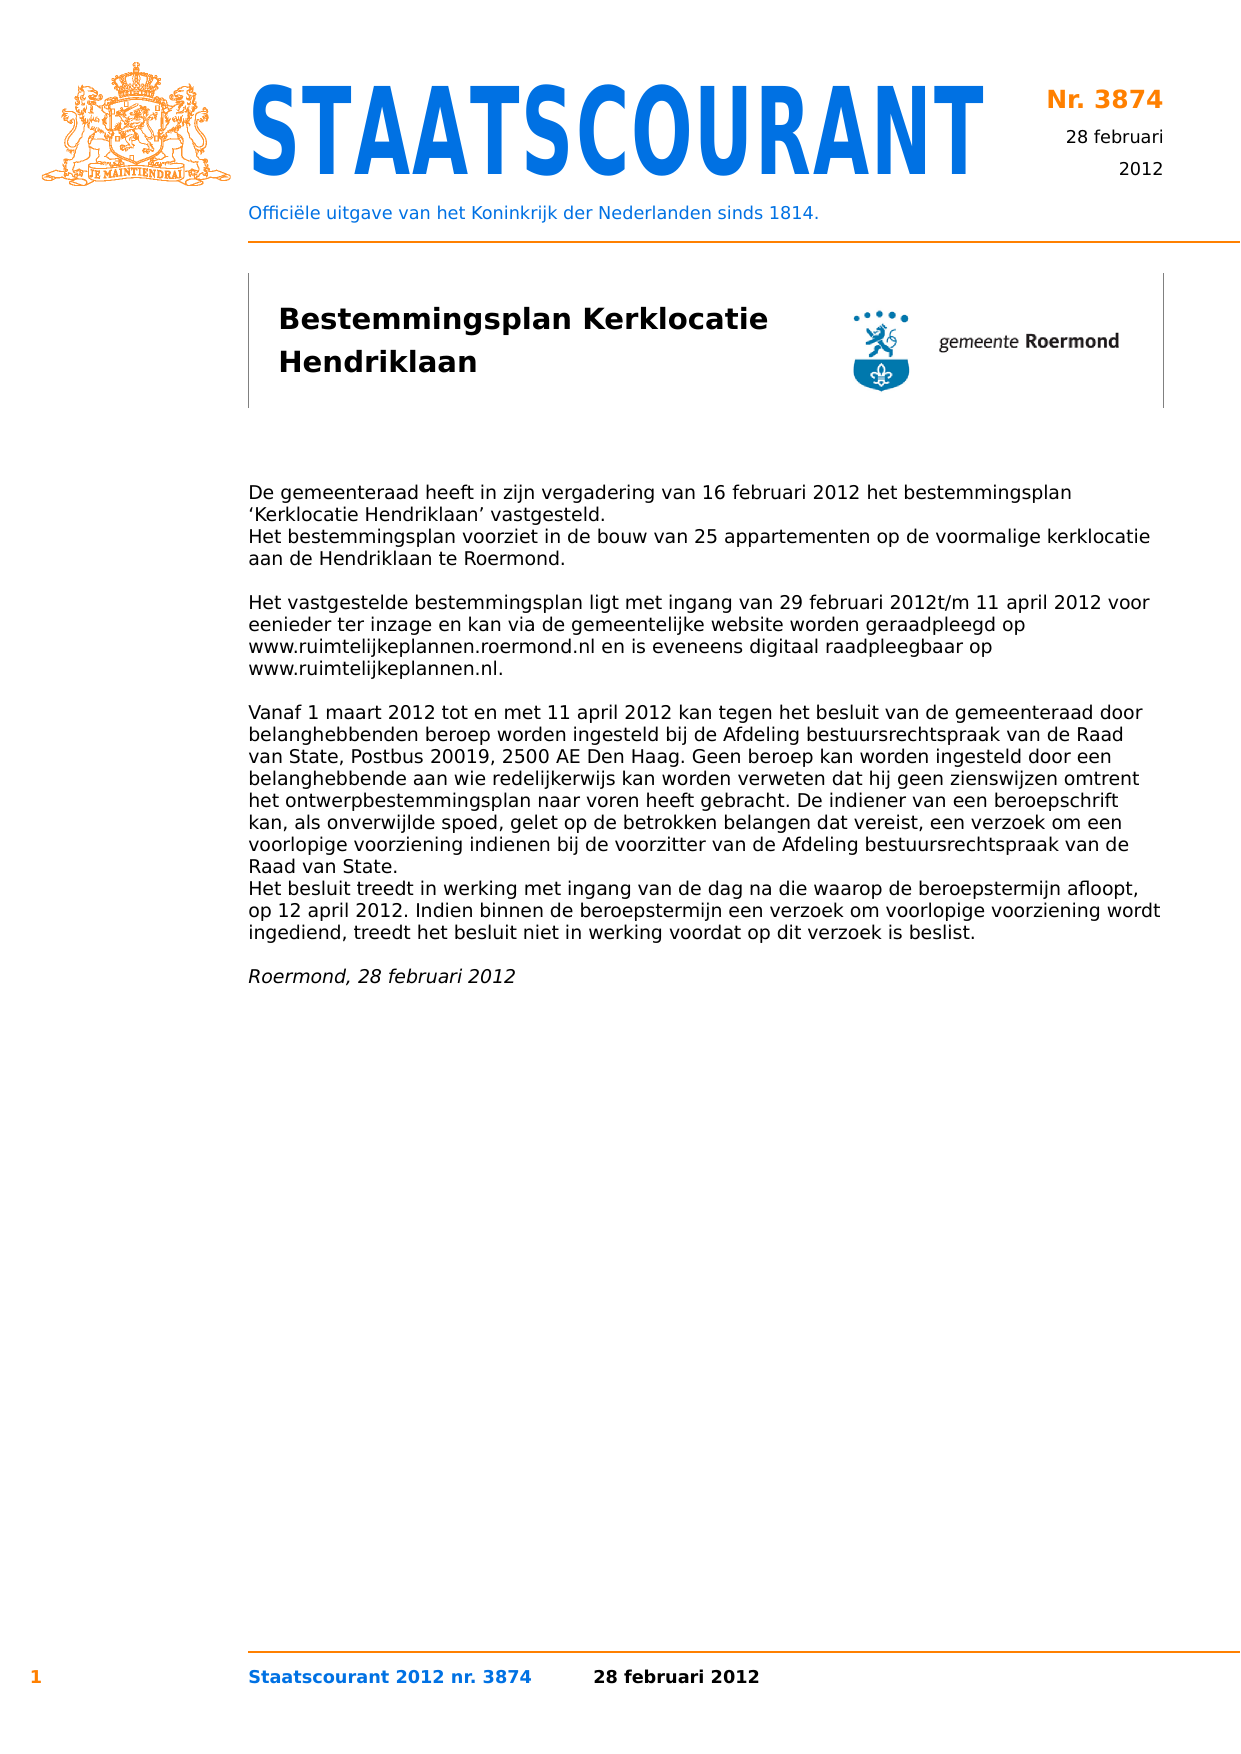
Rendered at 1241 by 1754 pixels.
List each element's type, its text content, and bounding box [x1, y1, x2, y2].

text Het besluit treedt in werking met ingang van de dag na die waarop de beroepstermijn afloopt, op 12 april 2012. Indien binnen de beroepstermijn een verzoek om voorlopige voorziening wordt ingediend, treedt het besluit niet in werking voordat op dit verzoek is beslist. [248, 878, 1163, 944]
table_header [25, 62, 248, 241]
table_header STAATSCOURANT [248, 62, 998, 203]
text Het bestemmingsplan voorziet in de bouw van 25 appartementen op de voormalige kerklocatie aan de Hendriklaan te Roermond. [248, 526, 1163, 570]
table_cell 28 februari [998, 121, 1240, 153]
table_header Nr. 3874 [998, 62, 1240, 121]
table_cell Officiële uitgave van het Koninkrijk der Nederlanden sinds 1814. [248, 203, 1240, 241]
picture [838, 302, 1134, 397]
text De gemeenteraad heeft in zijn vergadering van 16 februari 2012 het bestemmingsplan ‘Kerklocatie Hendriklaan’ vastgesteld. [248, 482, 1163, 526]
text Vanaf 1 maart 2012 tot en met 11 april 2012 kan tegen het besluit van de gemeenteraad door belanghebbenden beroep worden ingesteld bij de Afdeling bestuursrechtspraak van de Raad van State, Postbus 20019, 2500 AE Den Haag. Geen beroep kan worden ingesteld door een belanghebbende aan wie redelijkerwijs kan worden verweten dat hij geen zienswijzen omtrent het ontwerpbestemmingsplan naar voren heeft gebracht. De indiener van een beroepschrift kan, als onverwijlde spoed, gelet op de betrokken belangen dat vereist, een verzoek om een voorlopige voorziening indienen bij de voorzitter van de Afdeling bestuursrechtspraak van de Raad van State. [248, 702, 1163, 878]
table_cell 2012 [998, 153, 1240, 203]
picture [41, 62, 231, 186]
text Het vastgestelde bestemmingsplan ligt met ingang van 29 februari 2012t/m 11 april 2012 voor eenieder ter inzage en kan via de gemeentelijke website worden geraadpleegd op www.ruimtelijkeplannen.roermond.nl en is eveneens digitaal raadpleegbaar op www.ruimtelijkeplannen.nl. [248, 592, 1163, 680]
subtitle Bestemmingsplan Kerklocatie Hendriklaan [249, 273, 1163, 408]
text Roermond, 28 februari 2012 [248, 966, 1163, 987]
